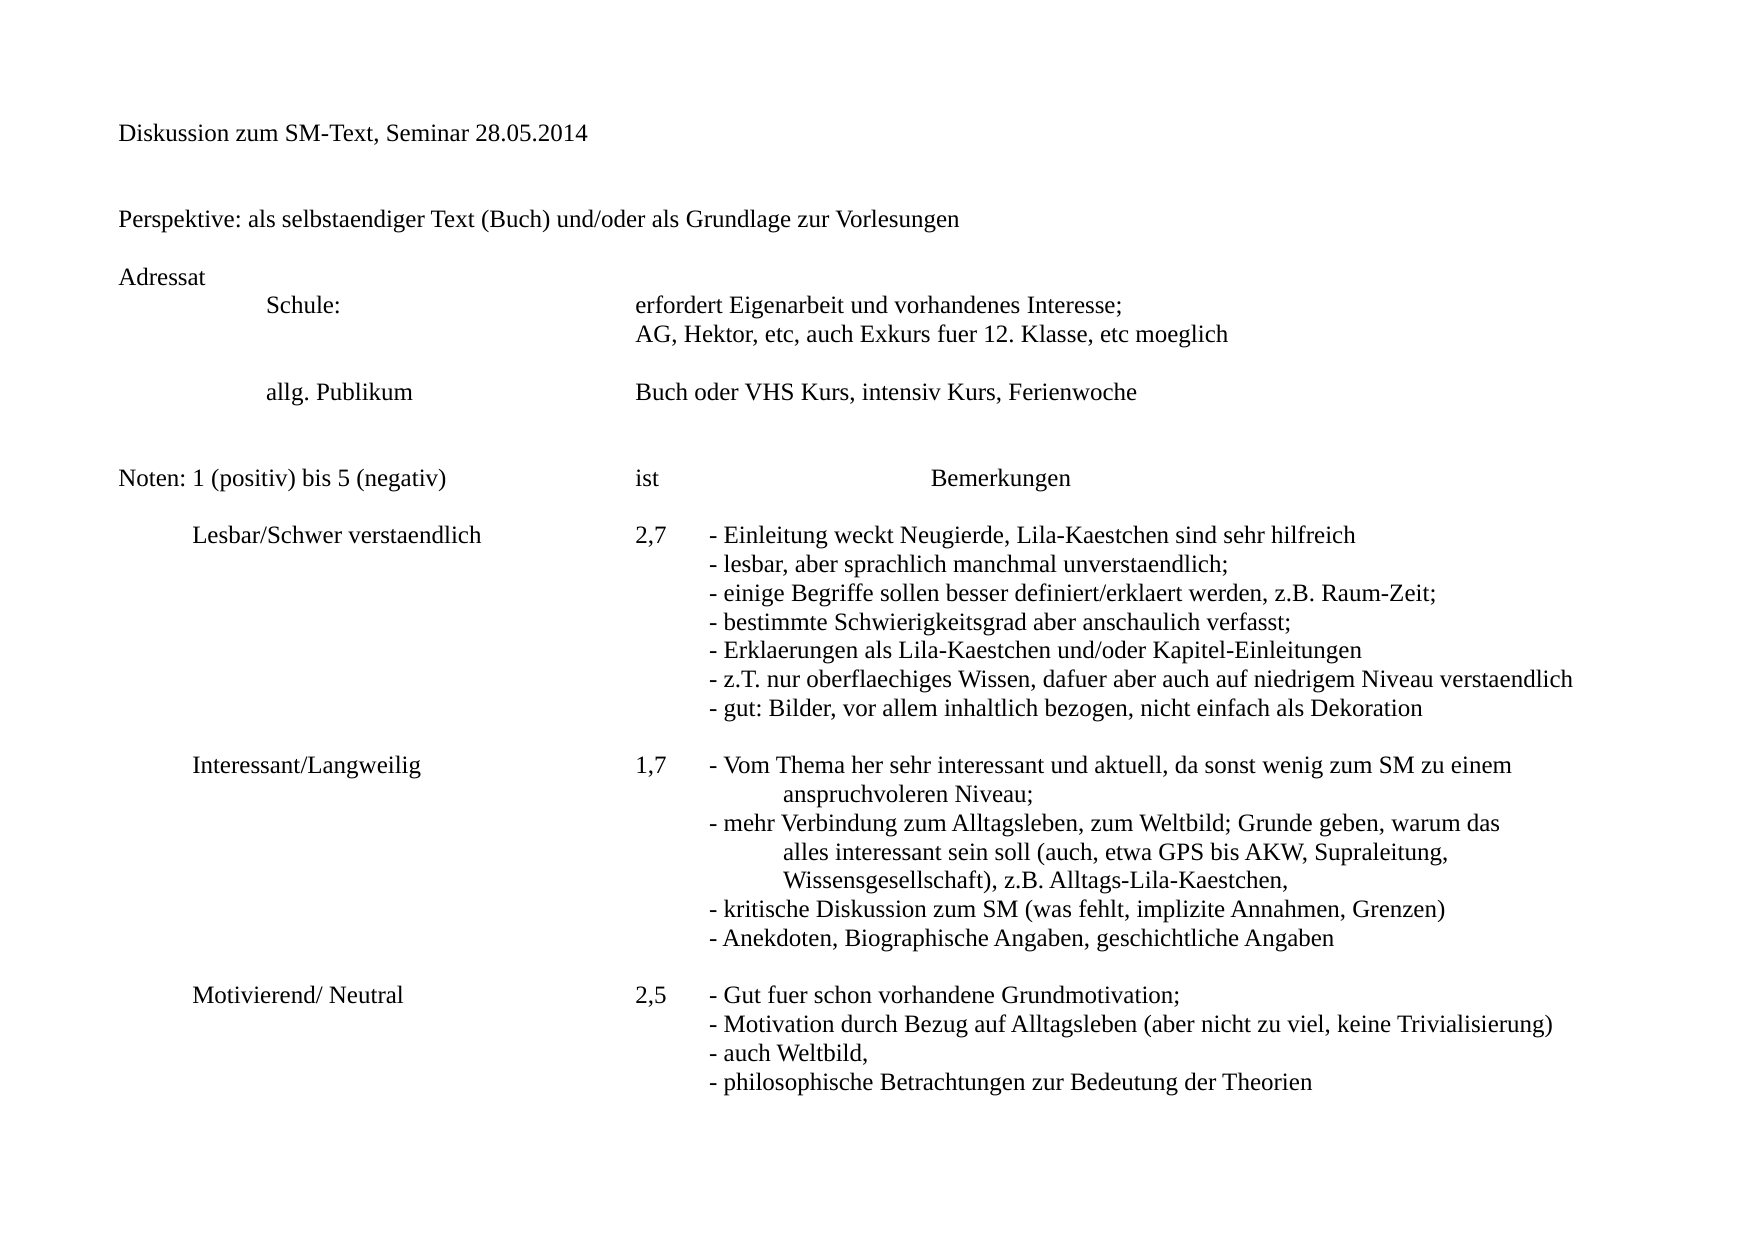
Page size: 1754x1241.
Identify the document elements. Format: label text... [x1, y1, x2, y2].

text Schule: erfordert Eigenarbeit und vorhandenes Interesse; [118, 291, 1636, 319]
text - gut: Bilder, vor allem inhaltlich bezogen, nicht einfach als Dekoration [118, 693, 1636, 751]
text - lesbar, aber sprachlich manchmal unverstaendlich; [118, 549, 1636, 578]
text AG, Hektor, etc, auch Exkurs fuer 12. Klasse, etc moeglich [118, 319, 1636, 348]
text anspruchvoleren Niveau; [118, 779, 1636, 808]
text - mehr Verbindung zum Alltagsleben, zum Weltbild; Grunde geben, warum das [118, 808, 1636, 837]
text alles interessant sein soll (auch, etwa GPS bis AKW, Supraleitung, [118, 837, 1636, 866]
text - Motivation durch Bezug auf Alltagsleben (aber nicht zu viel, keine Trivialisierung) [118, 1009, 1636, 1038]
text Adressat [118, 262, 1636, 291]
text Noten: 1 (positiv) bis 5 (negativ) ist Bemerkungen [118, 463, 1636, 492]
text Diskussion zum SM-Text, Seminar 28.05.2014 [118, 118, 1636, 147]
text - philosophische Betrachtungen zur Bedeutung der Theorien [118, 1067, 1636, 1096]
text Interessant/Langweilig 1,7 - Vom Thema her sehr interessant und aktuell, da sonst wenig zum SM zu einem [118, 751, 1636, 779]
text - bestimmte Schwierigkeitsgrad aber anschaulich verfasst; [118, 607, 1636, 636]
text allg. Publikum Buch oder VHS Kurs, intensiv Kurs, Ferienwoche [118, 377, 1636, 406]
text - auch Weltbild, [118, 1038, 1636, 1067]
text - Anekdoten, Biographische Angaben, geschichtliche Angaben [118, 923, 1636, 952]
text - kritische Diskussion zum SM (was fehlt, implizite Annahmen, Grenzen) [118, 894, 1636, 923]
text - z.T. nur oberflaechiges Wissen, dafuer aber auch auf niedrigem Niveau verstaendlich [118, 664, 1636, 693]
text - Erklaerungen als Lila-Kaestchen und/oder Kapitel-Einleitungen [118, 636, 1636, 664]
text - einige Begriffe sollen besser definiert/erklaert werden, z.B. Raum-Zeit; [118, 578, 1636, 607]
text Motivierend/ Neutral 2,5 - Gut fuer schon vorhandene Grundmotivation; [118, 981, 1636, 1009]
text Perspektive: als selbstaendiger Text (Buch) und/oder als Grundlage zur Vorlesungen [118, 204, 1636, 233]
text Lesbar/Schwer verstaendlich 2,7 - Einleitung weckt Neugierde, Lila-Kaestchen sind sehr hilfreich [118, 521, 1636, 549]
text Wissensgesellschaft), z.B. Alltags-Lila-Kaestchen, [118, 866, 1636, 894]
